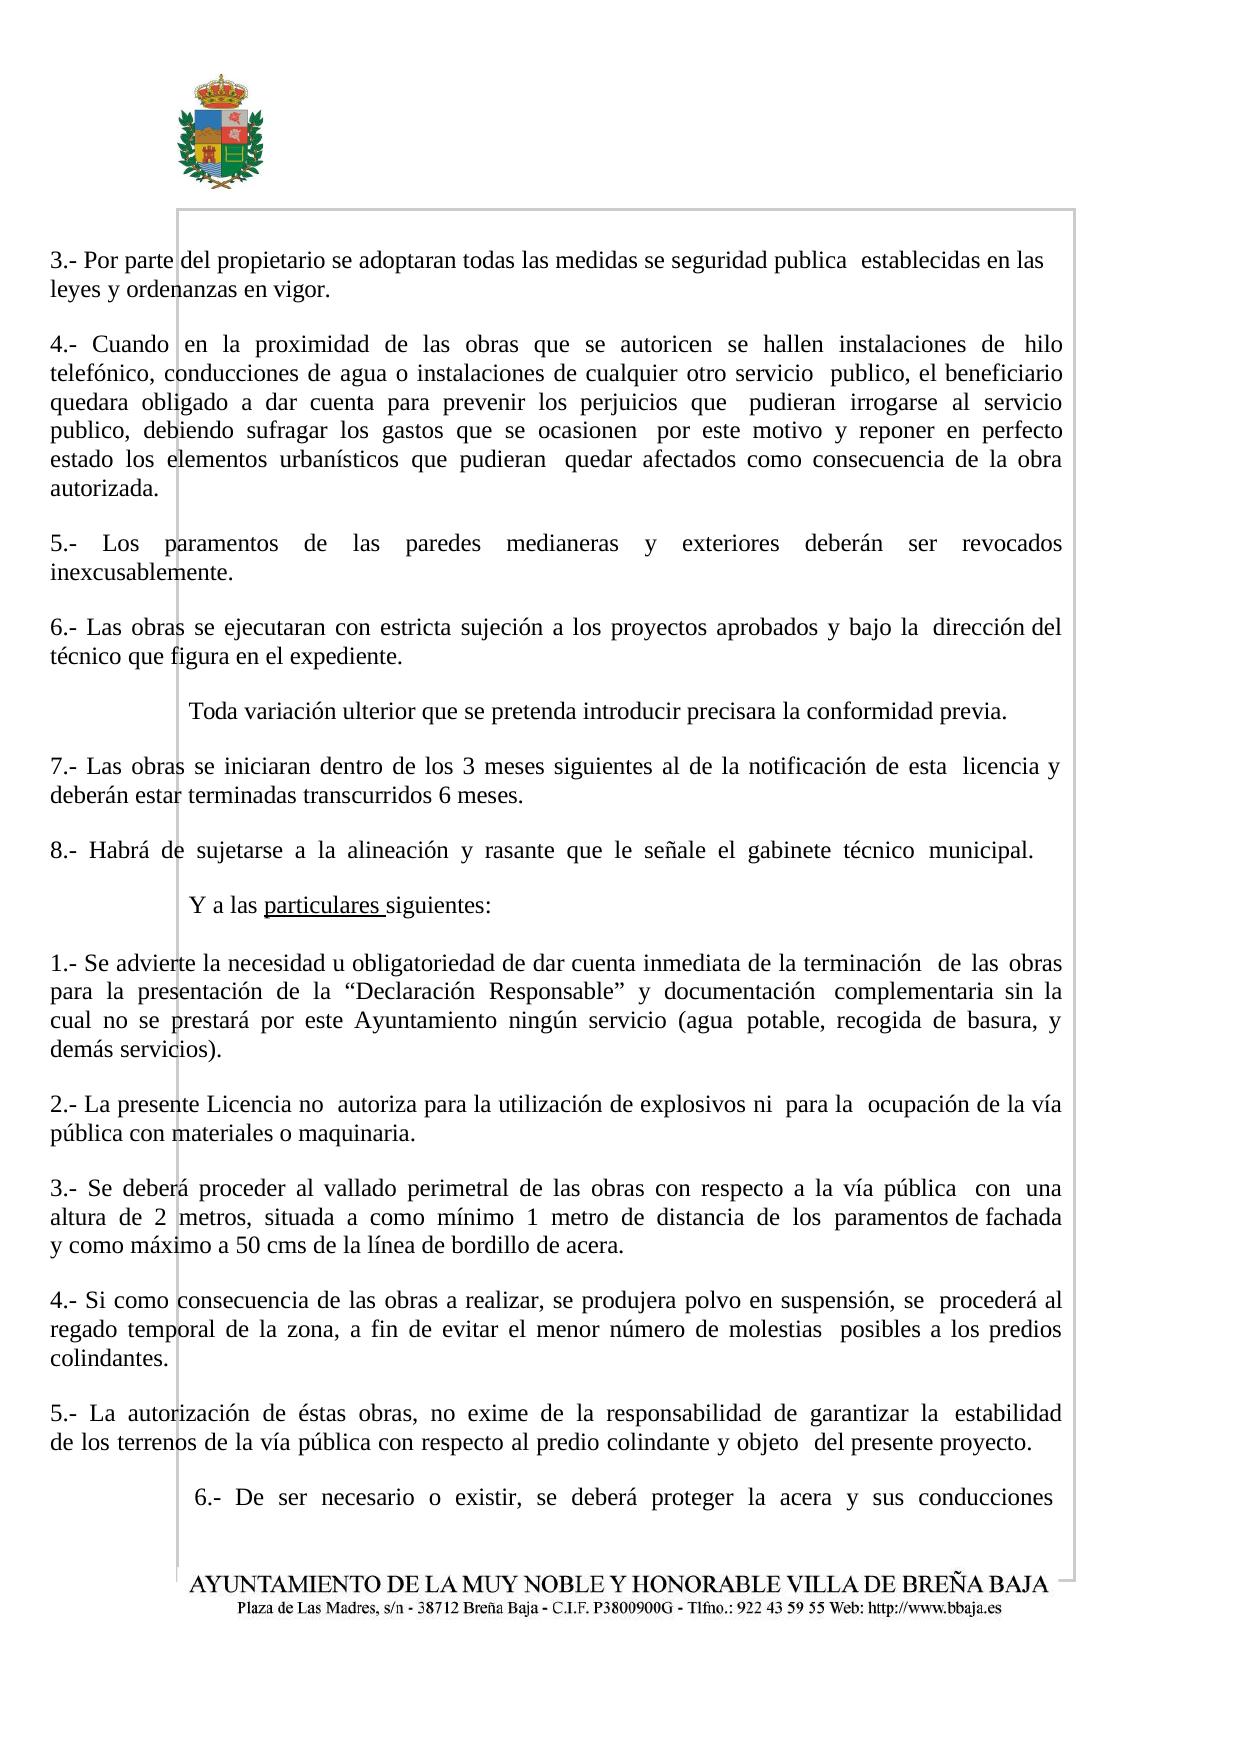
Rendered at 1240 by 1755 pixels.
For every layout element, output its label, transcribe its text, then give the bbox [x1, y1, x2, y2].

text 3.- Se deberá proceder al vallado perimetral de las obras con respecto a la vía pública con una altura de 2 metros, situada a como mínimo 1 metro de distancia de los paramentos de fachada y como máximo a 50 cms de la línea de bordillo de acera. [50, 1173, 176, 1259]
text 8.- Habrá de sujetarse a la alineación y rasante que le señale el gabinete técnico municipal. [179, 835, 1063, 864]
text 5.- Los paramentos de las paredes medianeras y exteriores deberán ser revocados inexcusablemente. [179, 528, 1063, 586]
text 6.- Las obras se ejecutaran con estricta sujeción a los proyectos aprobados y bajo la dirección del técnico que figura en el expediente. [50, 612, 176, 669]
text [1076, 1482, 1196, 1511]
text 7.- Las obras se iniciaran dentro de los 3 meses siguientes al de la notificación de esta licencia y deberán estar terminadas transcurridos 6 meses. [179, 751, 1062, 808]
text 2.- La presente Licencia no autoriza para la utilización de explosivos ni para la ocupación de la vía pública con materiales o maquinaria. [179, 1089, 1063, 1147]
text [1076, 696, 1196, 725]
text Y a las particulares siguientes: [188, 890, 1073, 919]
text [1076, 890, 1196, 919]
text 4.- Si como consecuencia de las obras a realizar, se produjera polvo en suspensión, se procederá al regado temporal de la zona, a fin de evitar el menor número de molestias posibles a los predios colindantes. [50, 1286, 176, 1372]
text 4.- Cuando en la proximidad de las obras que se autoricen se hallen instalaciones de hilo telefónico, conducciones de agua o instalaciones de cualquier otro servicio publico, el beneficiario quedara obligado a dar cuenta para prevenir los perjuicios que pudieran irrogarse al servicio publico, debiendo sufragar los gastos que se ocasionen por este motivo y reponer en perfecto estado los elementos urbanísticos que pudieran quedar afectados como consecuencia de la obra autorizada. [179, 329, 1063, 502]
text 6.- Las obras se ejecutaran con estricta sujeción a los proyectos aprobados y bajo la dirección del técnico que figura en el expediente. [179, 612, 1062, 669]
text 1.- Se advierte la necesidad u obligatoriedad de dar cuenta inmediata de la terminación de las obras para la presentación de la “Declaración Responsable” y documentación complementaria sin la cual no se prestará por este Ayuntamiento ningún servicio (agua potable, recogida de basura, y demás servicios). [179, 948, 1062, 1063]
text 7.- Las obras se iniciaran dentro de los 3 meses siguientes al de la notificación de esta licencia y deberán estar terminadas transcurridos 6 meses. [50, 751, 176, 808]
text 5.- Los paramentos de las paredes medianeras y exteriores deberán ser revocados inexcusablemente. [50, 528, 176, 586]
text 3.- Se deberá proceder al vallado perimetral de las obras con respecto a la vía pública con una altura de 2 metros, situada a como mínimo 1 metro de distancia de los paramentos de fachada y como máximo a 50 cms de la línea de bordillo de acera. [179, 1173, 1063, 1259]
text 4.- Cuando en la proximidad de las obras que se autoricen se hallen instalaciones de hilo telefónico, conducciones de agua o instalaciones de cualquier otro servicio publico, el beneficiario quedara obligado a dar cuenta para prevenir los perjuicios que pudieran irrogarse al servicio publico, debiendo sufragar los gastos que se ocasionen por este motivo y reponer en perfecto estado los elementos urbanísticos que pudieran quedar afectados como consecuencia de la obra autorizada. [50, 329, 176, 502]
text 6.- De ser necesario o existir, se deberá proteger la acera y sus conducciones [194, 1482, 1073, 1511]
text 5.- La autorización de éstas obras, no exime de la responsabilidad de garantizar la estabilidad de los terrenos de la vía pública con respecto al predio colindante y objeto del presente proyecto. [50, 1398, 176, 1456]
text 1.- Se advierte la necesidad u obligatoriedad de dar cuenta inmediata de la terminación de las obras para la presentación de la “Declaración Responsable” y documentación complementaria sin la cual no se prestará por este Ayuntamiento ningún servicio (agua potable, recogida de basura, y demás servicios). [50, 948, 176, 1063]
text 2.- La presente Licencia no autoriza para la utilización de explosivos ni para la ocupación de la vía pública con materiales o maquinaria. [50, 1089, 176, 1147]
text 3.- Por parte del propietario se adoptaran todas las medidas se seguridad publica establecidas en las leyes y ordenanzas en vigor. [50, 245, 176, 303]
text Toda variación ulterior que se pretenda introducir precisara la conformidad previa. [188, 696, 1073, 725]
text 3.- Por parte del propietario se adoptaran todas las medidas se seguridad publica establecidas en las leyes y ordenanzas en vigor. [179, 245, 1051, 303]
text 5.- La autorización de éstas obras, no exime de la responsabilidad de garantizar la estabilidad de los terrenos de la vía pública con respecto al predio colindante y objeto del presente proyecto. [179, 1398, 1062, 1456]
text 8.- Habrá de sujetarse a la alineación y rasante que le señale el gabinete técnico municipal. [50, 835, 176, 864]
text 4.- Si como consecuencia de las obras a realizar, se produjera polvo en suspensión, se procederá al regado temporal de la zona, a fin de evitar el menor número de molestias posibles a los predios colindantes. [179, 1286, 1063, 1372]
